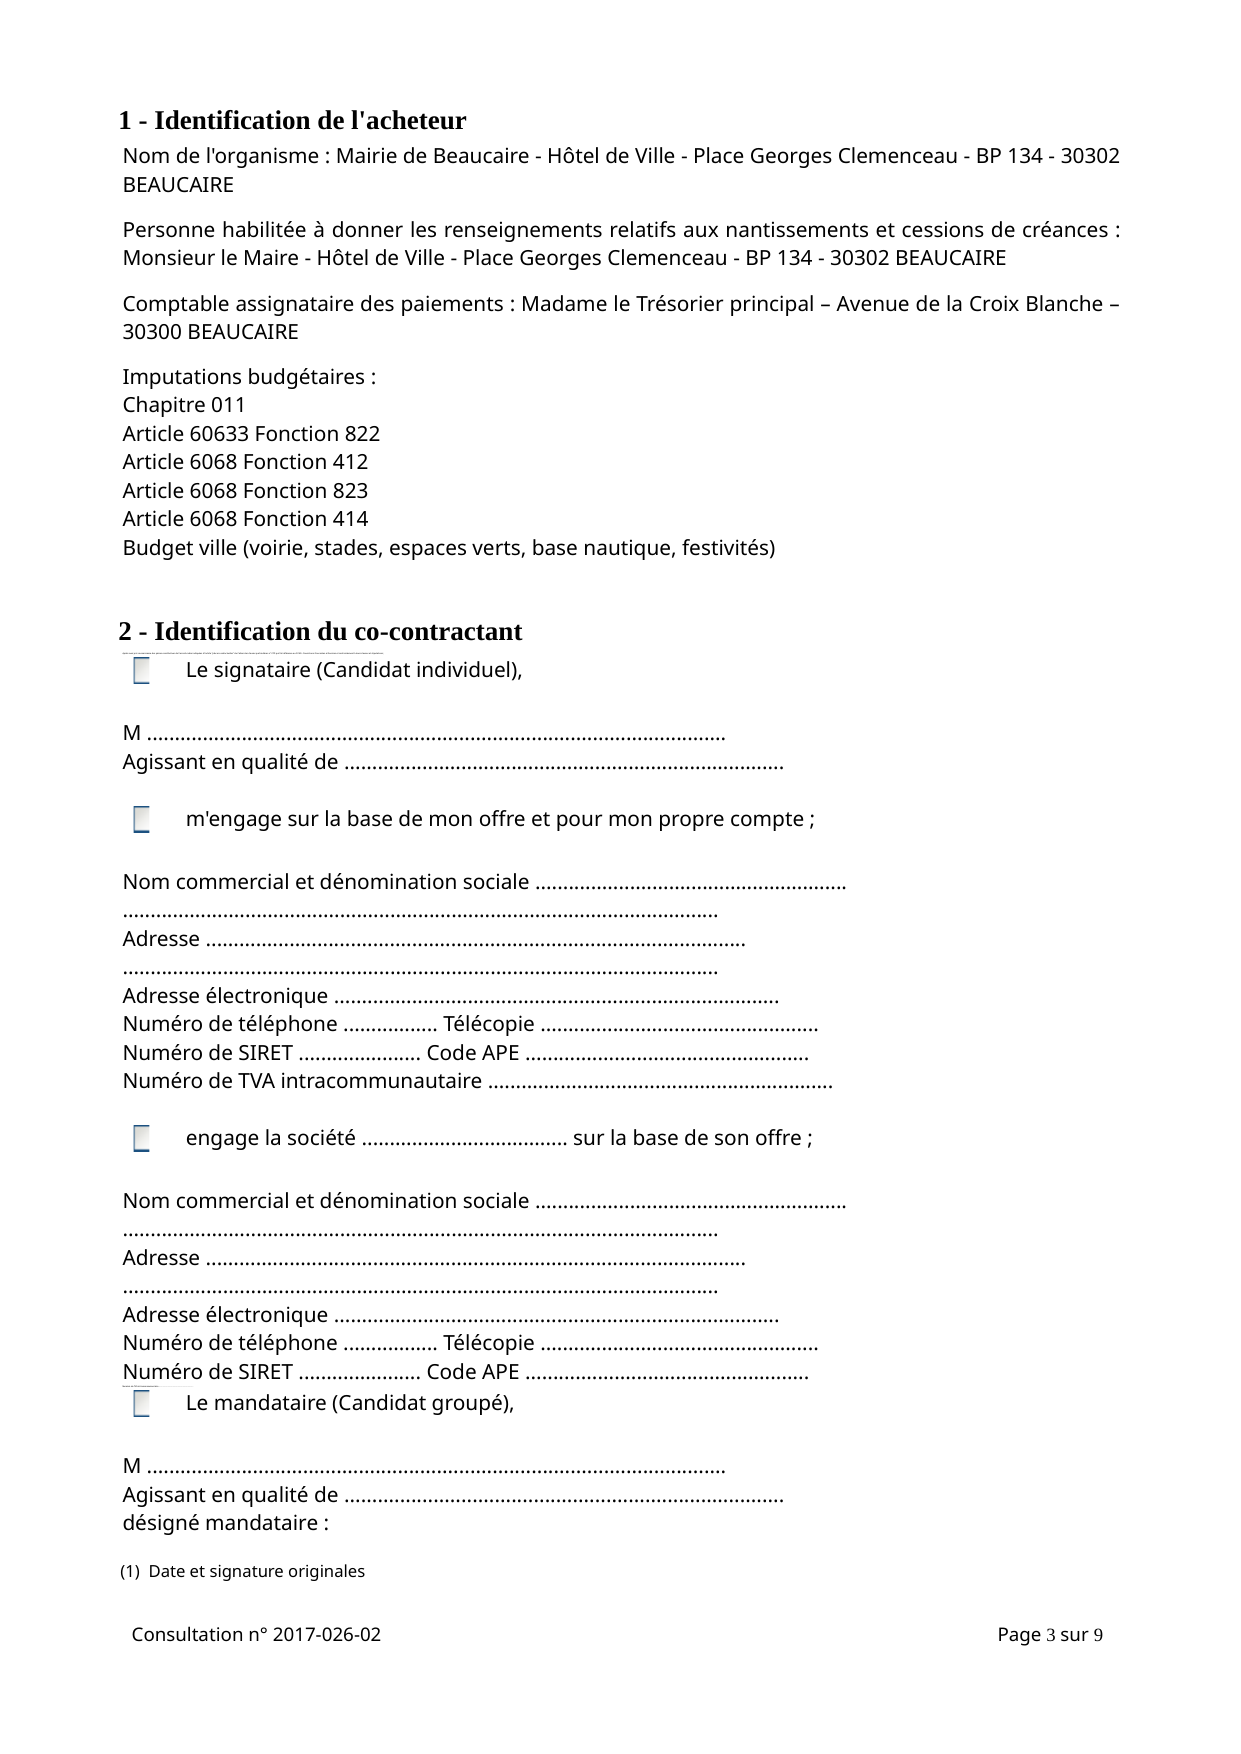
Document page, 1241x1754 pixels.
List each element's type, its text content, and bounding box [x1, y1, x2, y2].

table_cell [150, 658, 174, 684]
text désigné mandataire : [122, 1508, 1118, 1537]
text Nom commercial et dénomination sociale ........................................................ [122, 1186, 1118, 1214]
text Adresse ................................................................................................. [122, 1243, 1118, 1271]
table_header Le signataire (Candidat individuel), [174, 655, 1124, 690]
text Article 6068 Fonction 414 [122, 504, 1122, 533]
text ........................................................................................................... [122, 1214, 1118, 1243]
table_cell [122, 658, 133, 684]
table_cell [149, 833, 174, 838]
table_cell [122, 1417, 149, 1422]
text Adresse ................................................................................................. [122, 924, 1118, 952]
table_cell [122, 806, 133, 833]
text ........................................................................................................... [122, 952, 1118, 981]
text Comptable assignataire des paiements : Madame le Trésorier principal – Avenue de la Croix Blanche – 30300 BEAUCAIRE [122, 289, 1122, 346]
text Article 6068 Fonction 412 [122, 447, 1122, 476]
table_cell [150, 1125, 174, 1152]
text M ........................................................................................................ [122, 1451, 1118, 1480]
text Personne habilitée à donner les renseignements relatifs aux nantissements et cessions de créances : Monsieur le Maire - Hôtel de Ville - Place Georges Clemenceau - BP 134 - 30302 BEAUCAIRE [122, 215, 1122, 272]
text ........................................................................................................... [122, 1271, 1118, 1300]
table_header engage la société ..................................... sur la base de son offre ; [174, 1123, 1124, 1157]
text Article 6068 Fonction 823 [122, 476, 1122, 504]
text Chapitre 011 [122, 391, 1122, 419]
subtitle 2 - Identification du co-contractant [118, 615, 1122, 646]
text M ........................................................................................................ [122, 718, 1118, 747]
table_cell [122, 684, 149, 690]
text Article 60633 Fonction 822 [122, 419, 1122, 447]
table_header m'engage sur la base de mon offre et pour mon propre compte ; [174, 804, 1124, 838]
text Adresse électronique ................................................................................ [122, 981, 1118, 1009]
table_cell [149, 684, 174, 690]
table_cell [150, 1390, 174, 1417]
text Budget ville (voirie, stades, espaces verts, base nautique, festivités) [122, 533, 1122, 561]
table_cell [122, 1125, 133, 1152]
table_cell [150, 806, 174, 833]
subtitle 1 - Identification de l'acheteur [118, 104, 1122, 135]
text Agissant en qualité de ............................................................................... [122, 1480, 1118, 1508]
table_header Le mandataire (Candidat groupé), [174, 1388, 1124, 1422]
text Imputations budgétaires : [122, 362, 1122, 391]
text Nom commercial et dénomination sociale ........................................................ [122, 867, 1118, 895]
text Numéro de téléphone ................. Télécopie .................................................. [122, 1328, 1118, 1357]
table_cell [122, 833, 149, 838]
table_cell [149, 1417, 174, 1422]
table_cell [149, 1152, 174, 1157]
text Nom de l'organisme : Mairie de Beaucaire - Hôtel de Ville - Place Georges Clemenceau - BP 134 - 30302 BEAUCAIRE [122, 142, 1122, 198]
text Agissant en qualité de ............................................................................... [122, 747, 1118, 775]
table_cell [122, 1390, 133, 1417]
text Adresse électronique ................................................................................ [122, 1300, 1118, 1328]
table_cell [122, 1152, 149, 1157]
text Numéro de SIRET ...................... Code APE ................................................... [122, 1357, 1118, 1385]
text Numéro de TVA intracommunautaire .............................................................. [122, 1066, 1118, 1094]
text ........................................................................................................... [122, 895, 1118, 924]
text Numéro de SIRET ...................... Code APE ................................................... [122, 1038, 1118, 1066]
text Numéro de téléphone ................. Télécopie .................................................. [122, 1009, 1118, 1038]
